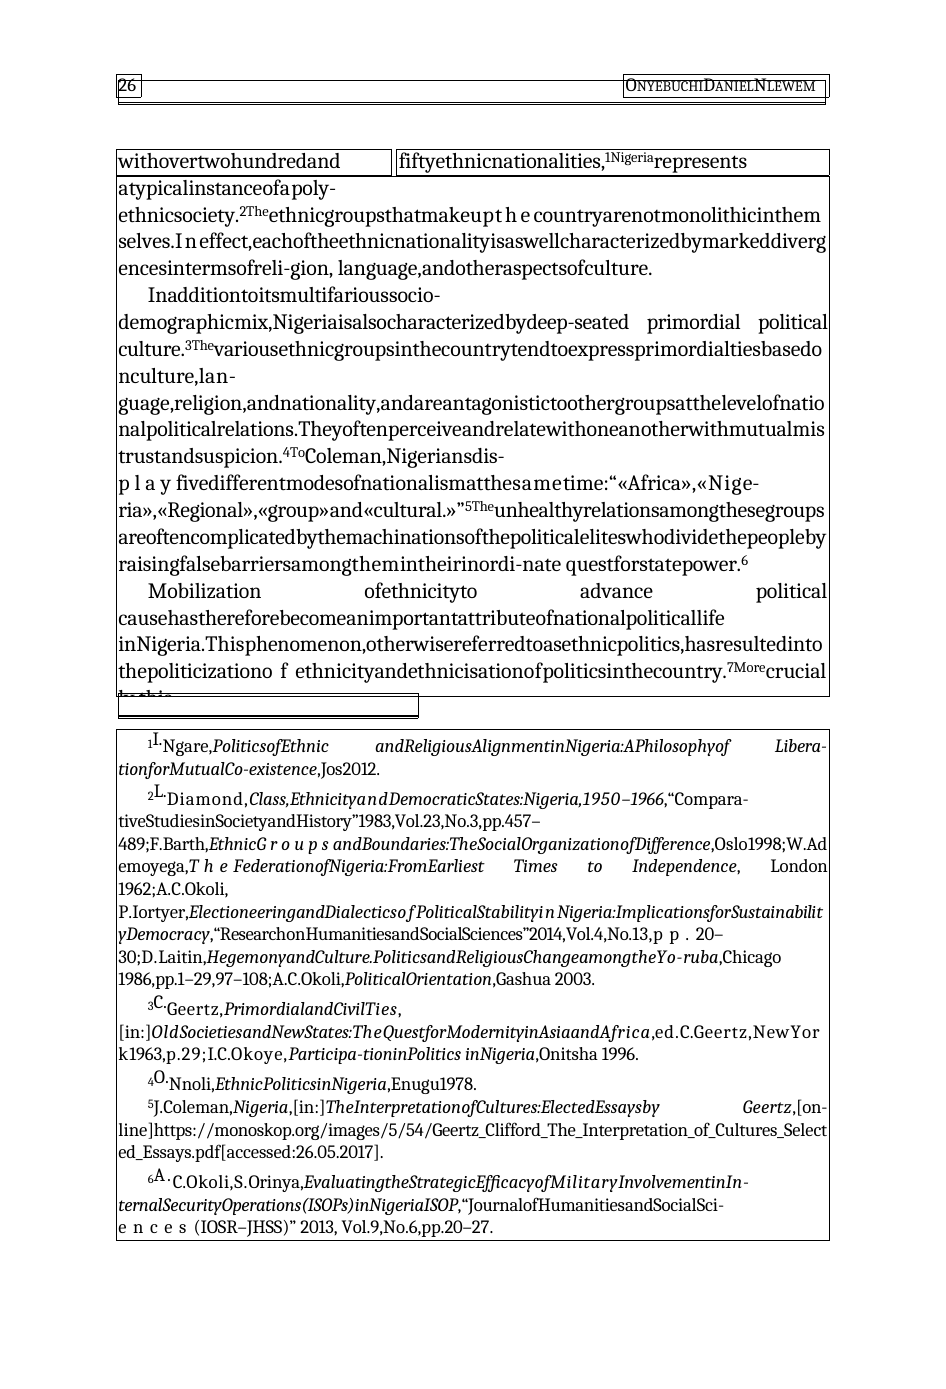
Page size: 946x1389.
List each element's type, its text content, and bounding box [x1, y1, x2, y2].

text 5J.Coleman,Nigeria,[in:]TheInterpretationofCultures:ElectedEssaysby Geertz,[on-line]https://monoskop.org/images/5/54/Geertz_Clifford_The_Interpretation_of_Cultures_Selected_Essays.pdf[accessed:26.05.2017]. [118, 1097, 827, 1163]
text P.Iortyer,ElectioneeringandDialecticsofPoliticalStabilityinNigeria:ImplicationsforSustainabilityDemocracy,“ResearchonHumanitiesandSocialSciences”2014,Vol.4,No.13,pp.20–30;D.Laitin,HegemonyandCulture.PoliticsandReligiousChangeamongtheYo-ruba,Chicago 1986,pp.1–29,97–108;A.C.Okoli,PoliticalOrientation,Gashua 2003. [118, 901, 827, 991]
text Mobilization ofethnicityto advance political causehasthereforebecomeanimportantattributeofnationalpoliticallife inNigeria.Thisphenomenon,otherwisereferredtoasethnicpolitics,hasresultedintothepoliticizationofethnicityandethnicisationofpoliticsinthecountry.7Morecrucially,this [118, 578, 827, 696]
text Inadditiontoitsmultifarioussocio-demographicmix,Nigeriaisalsocharacterizedbydeep-seated primordial political culture.3Thevariousethnicgroupsinthecountrytendtoexpressprimordialtiesbasedonculture,lan-guage,religion,andnationality,andareantagonistictoothergroupsatthelevelofnationalpoliticalrelations.Theyoftenperceiveandrelatewithoneanotherwithmutualmistrustandsuspicion.4ToColeman,Nigeriansdis-playfivedifferentmodesofnationalismatthesametime:“«Africa»,«Nige-ria»,«Regional»,«group»and«cultural.»”5Theunhealthyrelationsamongthesegroupsareoftencomplicatedbythemachinationsofthepoliticaleliteswhodividethepeoplebyraisingfalsebarriersamongthemintheirinordi-nate questforstatepower.6 [118, 283, 828, 577]
text atypicalinstanceofapoly-ethnicsociety.2Theethnicgroupsthatmakeupthecountryarenotmonolithicinthemselves.Ineffect,eachoftheethnicnationalityisaswellcharacterizedbymarkeddivergencesintermsofreli-gion, language,andotheraspectsofculture. [118, 177, 827, 281]
text 1I.Ngare,PoliticsofEthnic andReligiousAlignmentinNigeria:APhilosophyof Libera-tionforMutualCo-existence,Jos2012. [118, 730, 827, 780]
text [118, 75, 141, 80]
text withovertwohundredand [118, 150, 391, 173]
text 3C.Geertz,PrimordialandCivilTies,[in:]OldSocietiesandNewStates:TheQuestforModernityinAsiaandAfrica,ed.C.Geertz,NewYork1963,p.29;I.C.Okoye,Participa-tioninPolitics inNigeria,Onitsha 1996. [118, 992, 827, 1065]
text fiftyethnicnationalities,1Nigeriarepresents [398, 150, 829, 173]
text 4O.Nnoli,EthnicPoliticsinNigeria,Enugu1978. [148, 1067, 829, 1095]
text 26 [119, 81, 141, 96]
text ONYEBUCHIDANIELNLEWEM [625, 75, 829, 96]
text 2L.Diamond,Class,EthnicityandDemocraticStates:Nigeria,1950–1966,“Compara-tiveStudiesinSocietyandHistory”1983,Vol.23,No.3,pp.457–489;F.Barth,EthnicGroupsandBoundaries:TheSocialOrganizationofDifference,Oslo1998;W.Ademoyega,TheFederationofNigeria:FromEarliest Times to Independence, London 1962;A.C.Okoli, [118, 781, 828, 900]
text 6A.C.Okoli,S.Orinya,EvaluatingtheStrategicEfficacyofMilitaryInvolvementinIn-ternalSecurityOperations(ISOPs)inNigeriaISOP,“JournalofHumanitiesandSocialSci-ences(IOSR–JHSS)” 2013, Vol.9,No.6,pp.20–27. [118, 1164, 827, 1238]
